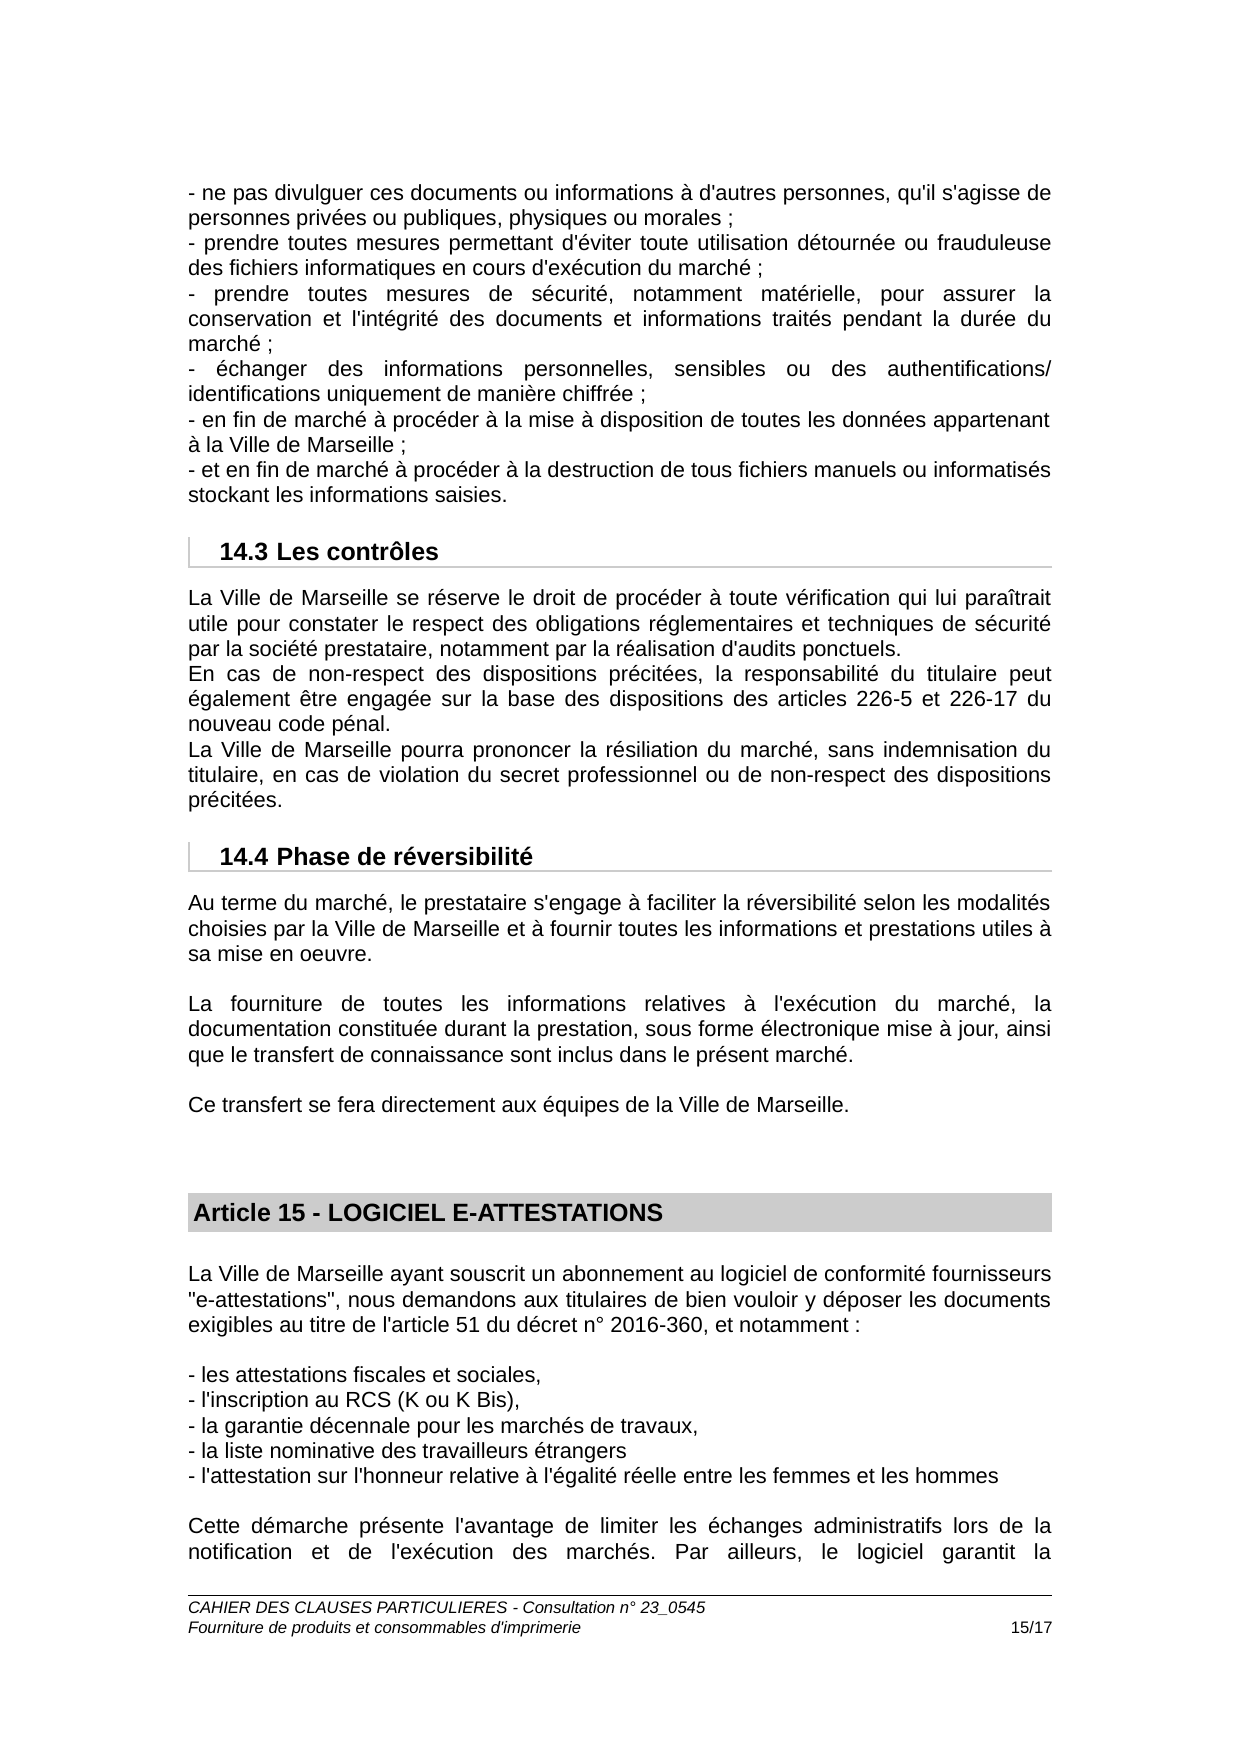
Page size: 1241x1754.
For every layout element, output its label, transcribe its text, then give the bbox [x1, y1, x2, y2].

text La fourniture de toutes les informations relatives à l'exécution du marché, la documentation constituée durant la prestation, sous forme électronique mise à jour, ainsi que le transfert de connaissance sont inclus dans le présent marché. [188, 991, 1052, 1067]
text Au terme du marché, le prestataire s'engage à faciliter la réversibilité selon les modalités choisies par la Ville de Marseille et à fournir toutes les informations et prestations utiles à sa mise en oeuvre. [188, 890, 1052, 966]
text - prendre toutes mesures de sécurité, notamment matérielle, pour assurer la conservation et l'intégrité des documents et informations traités pendant la durée du marché ; [188, 280, 1052, 356]
text - et en fin de marché à procéder à la destruction de tous fichiers manuels ou informatisés stockant les informations saisies. [188, 457, 1052, 507]
text - échanger des informations personnelles, sensibles ou des authentifications/ identifications uniquement de manière chiffrée ; [188, 356, 1052, 406]
text - l'attestation sur l'honneur relative à l'égalité réelle entre les femmes et les hommes [188, 1463, 1052, 1488]
text - les attestations fiscales et sociales, [188, 1362, 1052, 1387]
text La Ville de Marseille se réserve le droit de procéder à toute vérification qui lui paraîtrait utile pour constater le respect des obligations réglementaires et techniques de sécurité par la société prestataire, notamment par la réalisation d'audits ponctuels. [188, 585, 1052, 661]
subtitle LOGICIEL E-ATTESTATIONS [190, 1195, 1050, 1229]
text - ne pas divulguer ces documents ou informations à d'autres personnes, qu'il s'agisse de personnes privées ou publiques, physiques ou morales ; [188, 179, 1052, 230]
text - prendre toutes mesures permettant d'éviter toute utilisation détournée ou frauduleuse des fichiers informatiques en cours d'exécution du marché ; [188, 230, 1052, 280]
text La Ville de Marseille pourra prononcer la résiliation du marché, sans indemnisation du titulaire, en cas de violation du secret professionnel ou de non-respect des dispositions précitées. [188, 737, 1052, 812]
text En cas de non-respect des dispositions précitées, la responsabilité du titulaire peut également être engagée sur la base des dispositions des articles 226-5 et 226-17 du nouveau code pénal. [188, 661, 1052, 737]
subtitle Les contrôles [190, 537, 1052, 566]
text - en fin de marché à procéder à la mise à disposition de toutes les données appartenant à la Ville de Marseille ; [188, 406, 1052, 457]
text Ce transfert se fera directement aux équipes de la Ville de Marseille. [188, 1092, 1052, 1117]
text La Ville de Marseille ayant souscrit un abonnement au logiciel de conformité fournisseurs "e-attestations", nous demandons aux titulaires de bien vouloir y déposer les documents exigibles au titre de l'article 51 du décret n° 2016-360, et notamment : [188, 1261, 1052, 1337]
text - l'inscription au RCS (K ou K Bis), [188, 1387, 1052, 1412]
text Cette démarche présente l'avantage de limiter les échanges administratifs lors de la notification et de l'exécution des marchés. Par ailleurs, le logiciel garantit la [188, 1513, 1052, 1564]
text - la garantie décennale pour les marchés de travaux, [188, 1412, 1052, 1438]
subtitle Phase de réversibilité [190, 842, 1052, 870]
text - la liste nominative des travailleurs étrangers [188, 1438, 1052, 1463]
